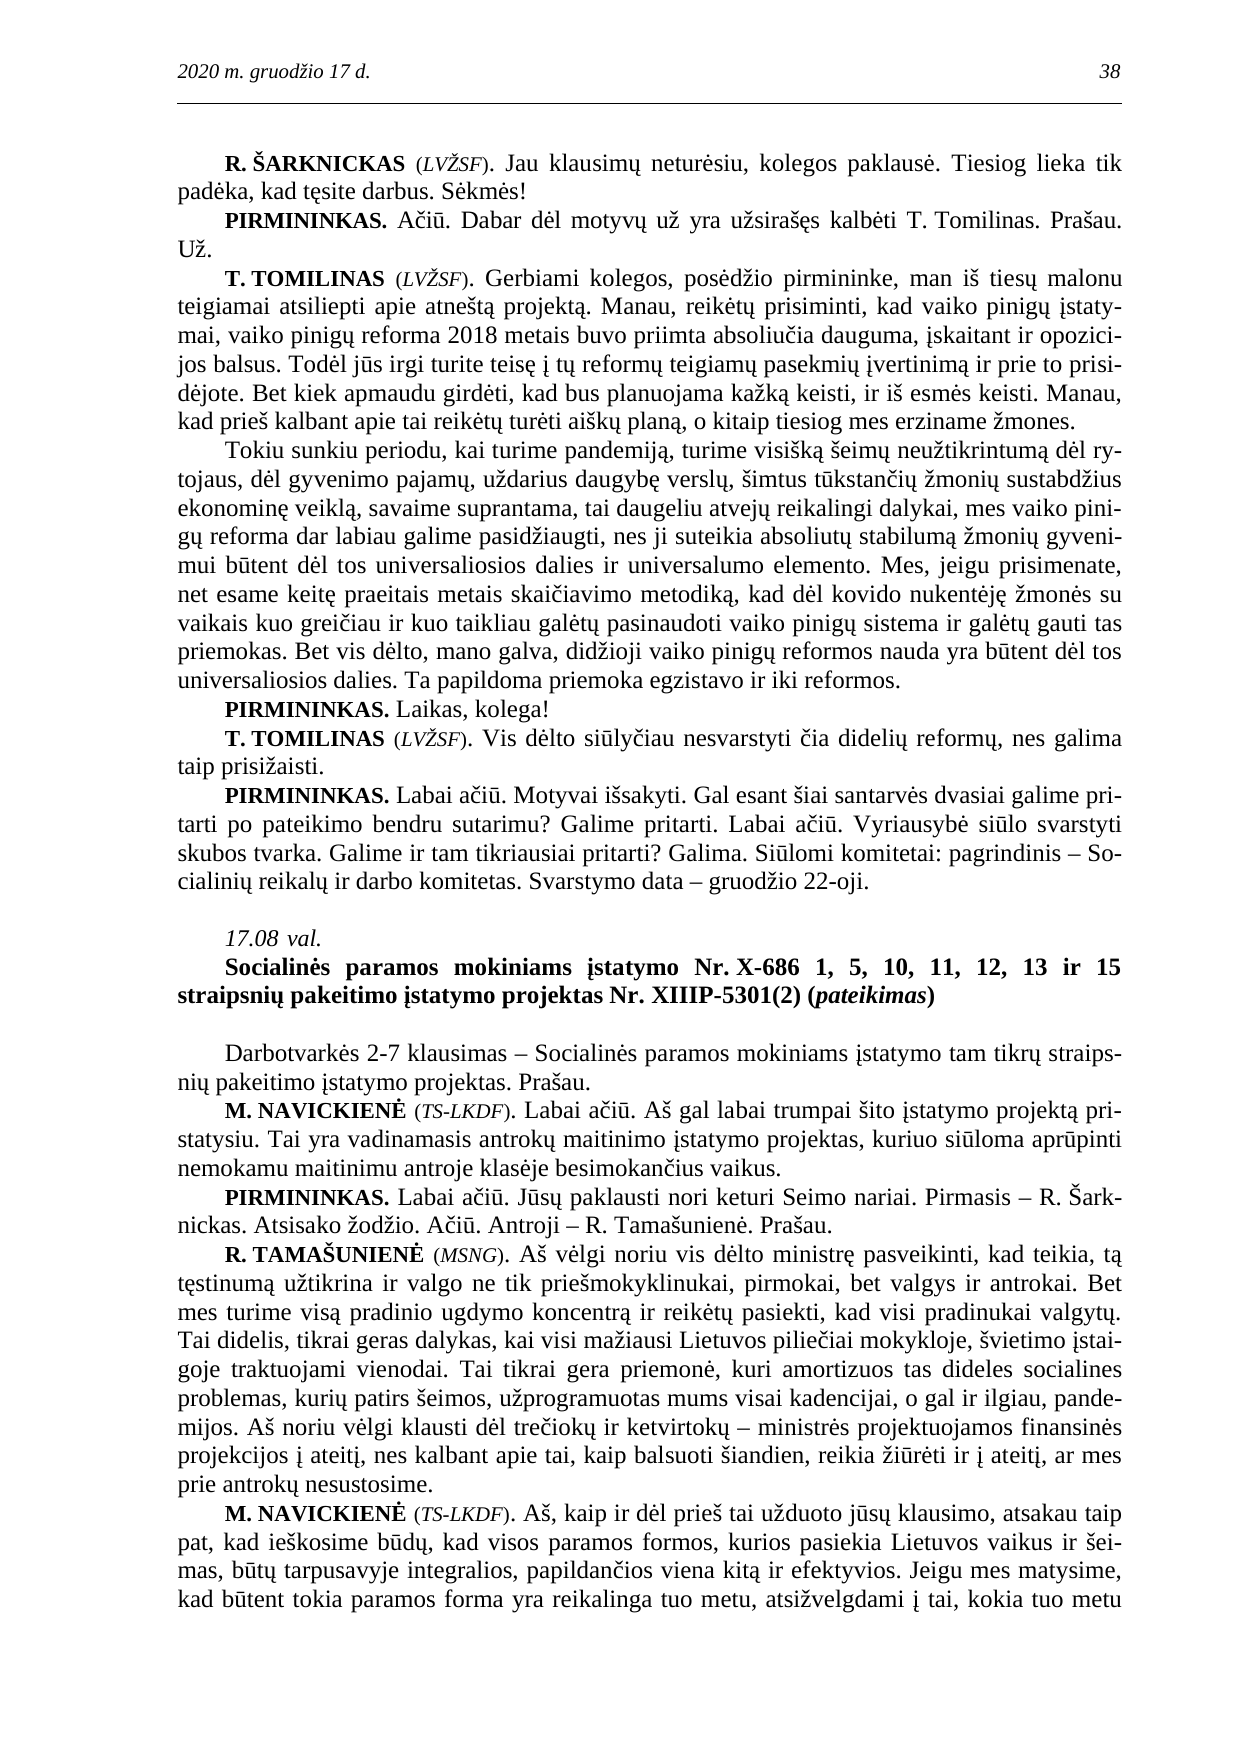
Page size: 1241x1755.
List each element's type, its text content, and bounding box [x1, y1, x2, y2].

text PIRMININKAS. La­bai ačiū. Jū­sų pa­klaus­ti no­ri ke­tu­ri Sei­mo na­riai. Pir­ma­sis – R. Šar­k­nic­kas. At­si­sa­ko žo­džio. Ačiū. Ant­ro­ji – R. Ta­ma­šu­nie­nė. Pra­šau. [177, 1182, 1122, 1239]
text R. ŠARKNICKAS (LVŽSF). Jau klau­si­mų ne­tu­rė­siu, ko­le­gos pa­klau­sė. Tie­siog lie­ka tik pa­dė­ka, kad tę­si­te dar­bus. Sėk­mės! [177, 148, 1122, 205]
text PIRMININKAS. Lai­kas, ko­le­ga! [177, 694, 1122, 723]
text PIRMININKAS. La­bai ačiū. Mo­ty­vai iš­sa­ky­ti. Gal esant šiai san­tar­vės dva­siai ga­li­me pri­tar­ti po pa­tei­ki­mo ben­dru su­ta­ri­mu? Ga­li­me pri­tar­ti. La­bai ačiū. Vy­riau­sy­bė siū­lo svars­ty­ti sku­bos tvar­ka. Ga­li­me ir tam tik­riau­siai pri­tar­ti? Ga­li­ma. Siū­lo­mi ko­mi­te­tai: pa­grin­di­nis – So­cia­li­nių rei­ka­lų ir dar­bo ko­mi­te­tas. Svars­ty­mo da­ta – gruo­džio 22-oji. [177, 780, 1122, 895]
text 17.08 val. [224, 924, 1122, 952]
text PIRMININKAS. Ačiū. Da­bar dėl mo­ty­vų už yra už­si­ra­šęs kal­bė­ti T. To­mi­li­nas. Pra­šau. Už. [177, 205, 1122, 263]
text To­kiu sun­kiu pe­ri­odu, kai tu­ri­me pan­de­mi­ją, tu­ri­me vi­siš­ką šei­mų ne­už­tik­rin­tu­mą dėl ry­to­jaus, dėl gy­ve­ni­mo pa­ja­mų, už­da­rius dau­gy­bę ver­slų, šim­tus tūks­tan­čių žmo­nių su­stab­džius eko­no­mi­nę veik­lą, sa­vai­me su­pran­ta­ma, tai dau­ge­liu at­ve­jų rei­ka­lin­gi da­ly­kai, mes vai­ko pi­ni­gų re­for­ma dar la­biau ga­li­me pa­si­džiaug­ti, nes ji su­tei­kia ab­so­liu­tų sta­bi­lu­mą žmo­nių gy­ve­ni­mui bū­tent dėl tos uni­ver­sa­lio­sios da­lies ir uni­ver­sa­lu­mo ele­men­to. Mes, jei­gu pri­si­me­na­te, net esa­me kei­tę pra­ei­tais me­tais skai­čia­vi­mo me­to­di­ką, kad dėl ko­vi­do nu­ken­tė­ję žmo­nės su vai­kais kuo grei­čiau ir kuo taik­liau ga­lė­tų pa­si­nau­do­ti vai­ko pi­ni­gų sis­te­ma ir ga­lė­tų gau­ti tas prie­mo­kas. Bet vis dėl­to, ma­no gal­va, di­džio­ji vai­ko pi­ni­gų re­for­mos nau­da yra bū­tent dėl tos uni­ver­sa­lio­sios da­lies. Ta pa­pil­do­ma prie­mo­ka eg­zis­ta­vo ir iki re­for­mos. [177, 435, 1122, 694]
text T. TOMILINAS (LVŽSF). Ger­bia­mi ko­le­gos, po­sė­džio pir­mi­nin­ke, man iš tie­sų ma­lo­nu tei­gia­mai at­si­liep­ti apie at­neš­tą pro­jek­tą. Ma­nau, rei­kė­tų pri­si­min­ti, kad vai­ko pi­ni­gų įsta­ty­mai, vai­ko pi­ni­gų re­for­ma 2018 me­tais bu­vo pri­im­ta ab­so­liu­čia dau­gu­ma, įskai­tant ir opo­zi­ci­jos bal­sus. To­dėl jūs ir­gi tu­ri­te tei­sę į tų re­for­mų tei­gia­mų pa­sek­mių įver­ti­ni­mą ir prie to pri­si­dė­jo­te. Bet kiek ap­mau­du gir­dė­ti, kad bus pla­nuo­ja­ma kaž­ką keis­ti, ir iš es­mės keis­ti. Ma­nau, kad prieš kal­bant apie tai rei­kė­tų tu­rė­ti aiš­kų pla­ną, o ki­taip tie­siog mes er­zi­na­me žmo­nes. [177, 263, 1122, 435]
text M. NAVICKIENĖ (TS-LKDF). La­bai ačiū. Aš gal la­bai trum­pai ši­to įsta­ty­mo pro­jek­tą pri­sta­ty­siu. Tai yra va­di­na­ma­sis ant­ro­kų mai­ti­ni­mo įsta­ty­mo pro­jek­tas, ku­riuo siū­lo­ma ap­rū­pin­ti ne­mo­ka­mu mai­ti­ni­mu ant­ro­je kla­sė­je be­si­mo­kan­čius vai­kus. [177, 1095, 1122, 1182]
text R. TAMAŠUNIENĖ (MSNG). Aš vėl­gi no­riu vis dėl­to mi­nist­rę pa­svei­kin­ti, kad tei­kia, tą tęs­ti­nu­mą už­tik­ri­na ir val­go ne tik prieš­mo­kyk­li­nu­kai, pir­mo­kai, bet val­gys ir ant­ro­kai. Bet mes tu­ri­me vi­są pra­di­nio ug­dy­mo kon­cen­trą ir rei­kė­tų pa­siek­ti, kad vi­si pra­di­nu­kai val­gy­tų. Tai di­de­lis, tik­rai ge­ras da­ly­kas, kai vi­si ma­žiau­si Lie­tu­vos pi­lie­čiai mo­kyk­lo­je, švie­ti­mo įstai­go­je trak­tuo­ja­mi vie­no­dai. Tai tik­rai ge­ra prie­mo­nė, ku­ri amor­ti­zuos tas di­de­les so­cia­li­nes pro­ble­mas, ku­rių pa­tirs šei­mos, už­prog­ra­muo­tas mums vi­sai ka­den­ci­jai, o gal ir il­giau, pan­de­mi­jos. Aš no­riu vėl­gi klaus­ti dėl tre­čio­kų ir ket­vir­to­kų – mi­nist­rės pro­jek­tuo­ja­mos fi­nan­si­nės pro­jek­ci­jos į at­ei­tį, nes kal­bant apie tai, kaip bal­suo­ti šian­dien, rei­kia žiū­rė­ti ir į at­ei­tį, ar mes prie ant­ro­kų ne­su­sto­si­me. [177, 1239, 1122, 1498]
text Dar­bo­tvarkės 2-7 klau­si­mas – So­cia­li­nės pa­ra­mos mo­ki­niams įsta­ty­mo tam tik­rų straips­nių pa­kei­ti­mo įsta­ty­mo pro­jek­tas. Pra­šau. [177, 1038, 1122, 1095]
text M. NAVICKIENĖ (TS-LKDF). Aš, kaip ir dėl prieš tai už­duo­to jū­sų klau­si­mo, at­sa­kau taip pat, kad ieš­ko­si­me bū­dų, kad vi­sos pa­ra­mos for­mos, ku­rios pa­sie­kia Lie­tu­vos vai­kus ir šei­mas, bū­tų tar­pu­sa­vy­je in­te­gralios, pa­pil­dan­čios vie­na ki­tą ir efek­ty­vios. Jei­gu mes ma­ty­si­me, kad bū­tent to­kia pa­ra­mos for­ma yra rei­ka­lin­ga tuo me­tu, at­si­žvelg­da­mi į tai, ko­kia tuo me­tu [177, 1498, 1122, 1613]
text So­cia­li­nės pa­ra­mos mo­ki­niams įsta­ty­mo Nr. X-686 1, 5, 10, 11, 12, 13 ir 15 straipsnių pa­kei­ti­mo įsta­ty­mo pro­jek­tas Nr. XIIIP-5301(2) (pa­tei­ki­mas) [177, 952, 1122, 1009]
text T. TOMILINAS (LVŽSF). Vis dėl­to siū­ly­čiau ne­svars­ty­ti čia di­de­lių re­for­mų, nes ga­li­ma taip pri­si­žais­ti. [177, 723, 1122, 780]
